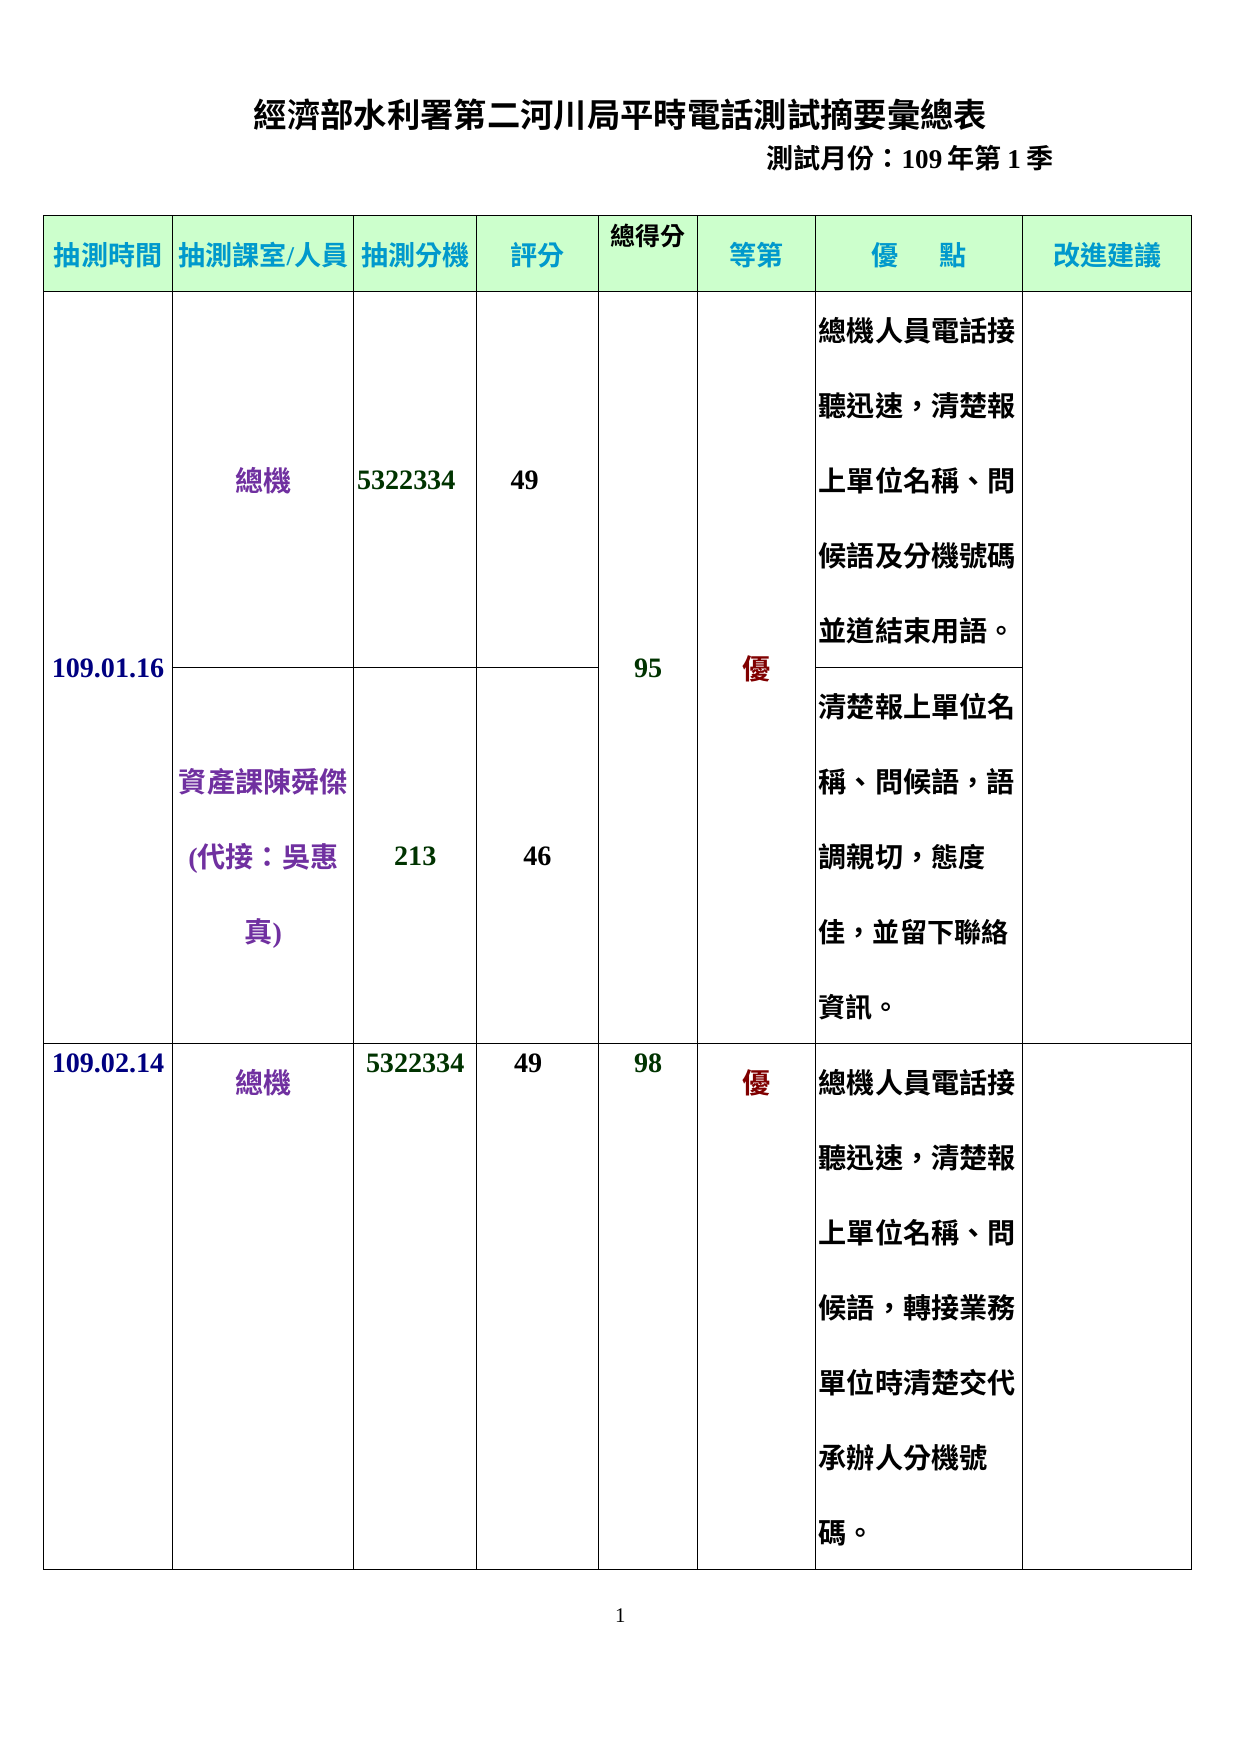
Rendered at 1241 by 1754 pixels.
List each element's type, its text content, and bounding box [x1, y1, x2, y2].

table_cell 49 [477, 292, 598, 667]
table_cell 5322334 [354, 292, 476, 667]
table_cell 優 [698, 1044, 815, 1569]
table_header 抽測時間 [44, 216, 172, 291]
table_cell 46 [477, 668, 598, 1043]
table_cell 95 [599, 292, 697, 1043]
table_cell 總機 [173, 1044, 353, 1569]
table_cell 213 [354, 668, 476, 1043]
table_cell 總機 [173, 292, 353, 667]
table_cell 總機人員電話接聽迅速，清楚報上單位名稱、問候語，轉接業務單位時清楚交代承辦人分機號碼。 [816, 1044, 1022, 1569]
table_cell 總機人員電話接聽迅速，清楚報上單位名稱、問候語及分機號碼並道結束用語。 [816, 292, 1022, 667]
table_header 評分 [477, 216, 598, 291]
table_cell 5322334 [354, 1044, 476, 1569]
table_cell 資產課陳舜傑 (代接：吳惠真) [173, 668, 353, 1043]
table_cell 109.02.14 [44, 1044, 172, 1569]
table_header 抽測課室/人員 [173, 216, 353, 291]
table_cell 109.01.16 [44, 292, 172, 1043]
table_cell 49 [477, 1044, 598, 1569]
table_cell 清楚報上單位名稱、問候語，語調親切，態度佳，並留下聯絡資訊。 [816, 668, 1022, 1043]
table_header 等第 [698, 216, 815, 291]
table_cell 98 [599, 1044, 697, 1569]
table_header 抽測分機 [354, 216, 476, 291]
table_header 優 點 [816, 216, 1022, 291]
table_header 總得分 [599, 216, 697, 291]
table_header 改進建議 [1023, 216, 1191, 291]
table_cell 優 [698, 292, 815, 1043]
table_cell [1023, 292, 1191, 1043]
table_cell [1023, 1044, 1191, 1569]
